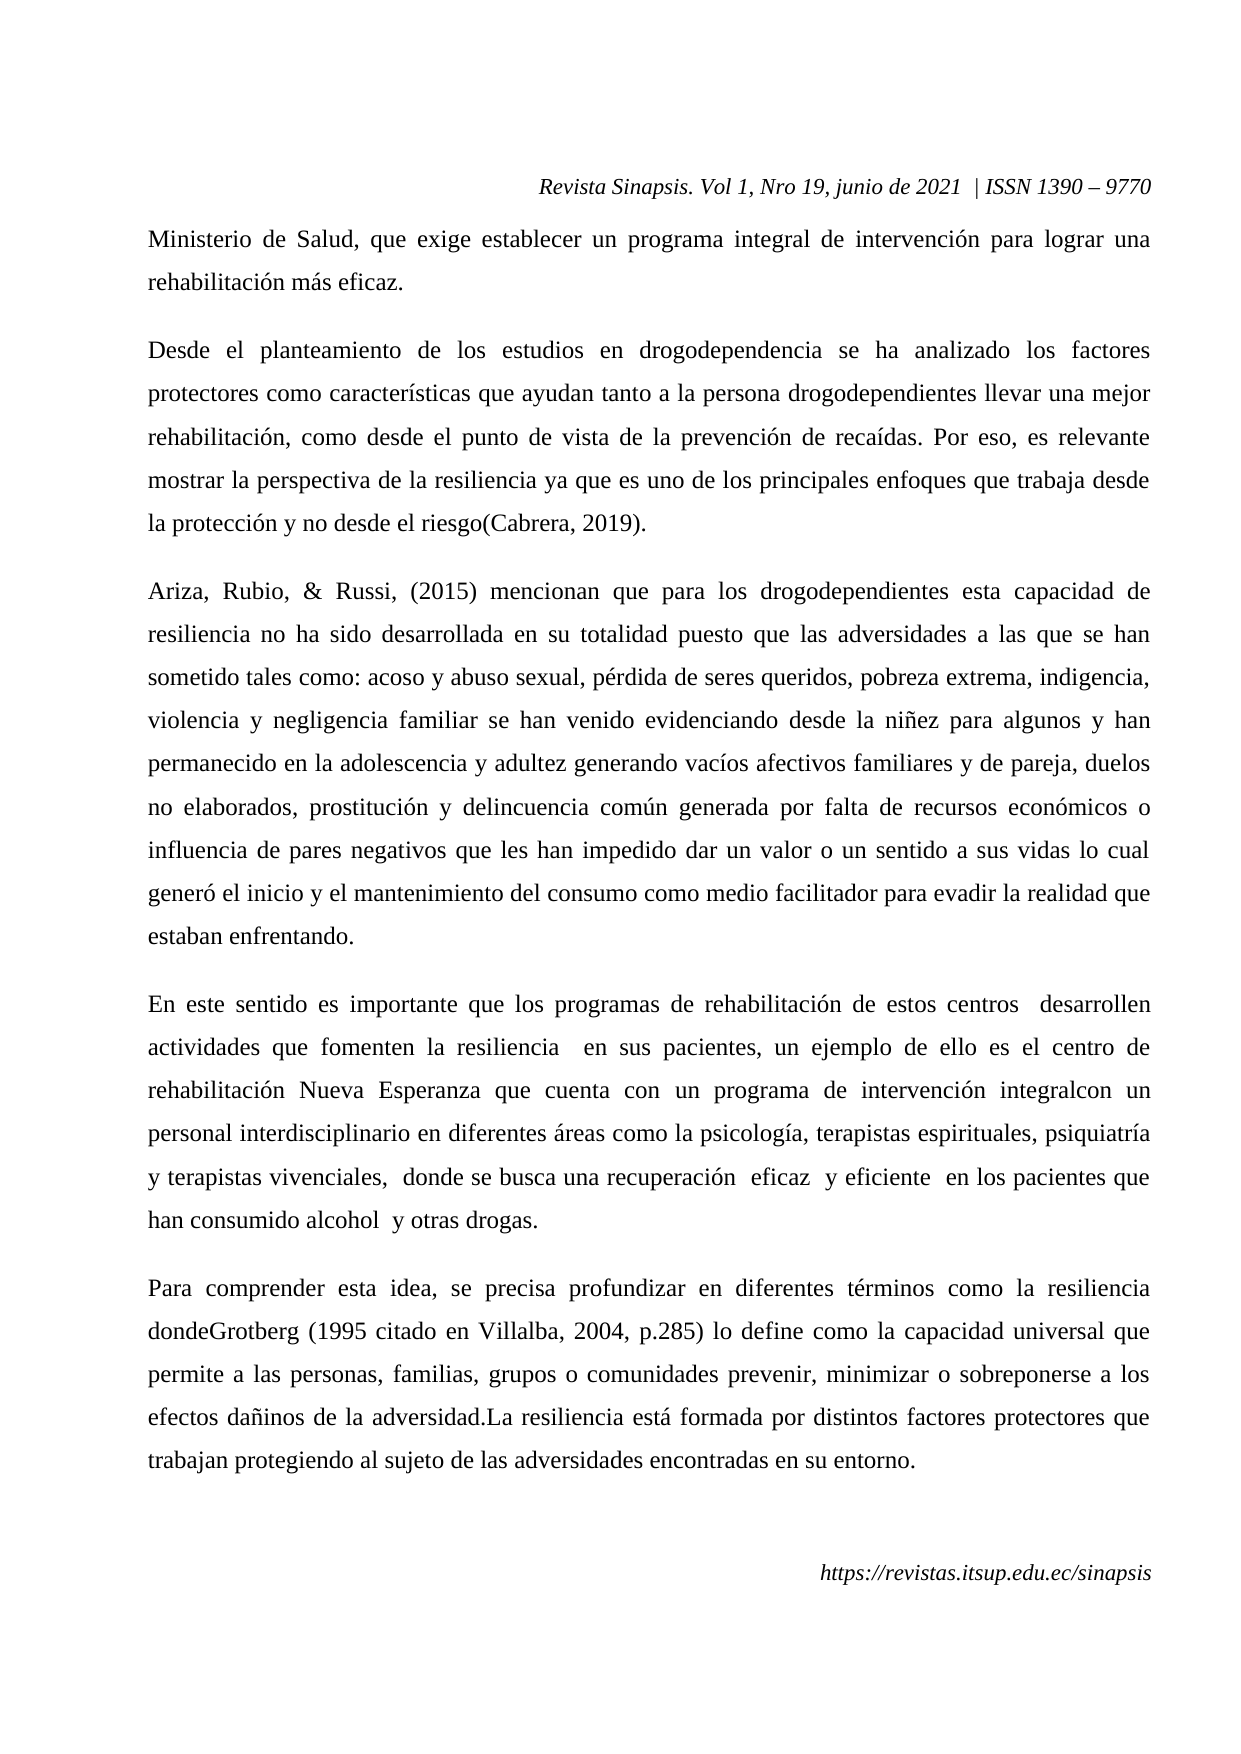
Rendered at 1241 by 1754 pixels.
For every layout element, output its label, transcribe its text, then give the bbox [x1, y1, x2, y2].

text Ariza, Rubio, & Russi, (2015) mencionan que para los drogodependientes esta capacidad de resiliencia no ha sido desarrollada en su totalidad puesto que las adversidades a las que se han sometido tales como: acoso y abuso sexual, pérdida de seres queridos, pobreza extrema, indigencia, violencia y negligencia familiar se han venido evidenciando desde la niñez para algunos y han permanecido en la adolescencia y adultez generando vacíos afectivos familiares y de pareja, duelos no elaborados, prostitución y delincuencia común generada por falta de recursos económicos o influencia de pares negativos que les han impedido dar un valor o un sentido a sus vidas lo cual generó el inicio y el mantenimiento del consumo como medio facilitador para evadir la realidad que estaban enfrentando. [148, 576, 1152, 950]
text Ministerio de Salud, que exige establecer un programa integral de intervención para lograr una rehabilitación más eficaz. [148, 224, 1152, 296]
text Para comprender esta idea, se precisa profundizar en diferentes términos como la resiliencia dondeGrotberg (1995 citado en Villalba, 2004, p.285) lo define como la capacidad universal que permite a las personas, familias, grupos o comunidades prevenir, minimizar o sobreponerse a los efectos dañinos de la adversidad.La resiliencia está formada por distintos factores protectores que trabajan protegiendo al sujeto de las adversidades encontradas en su entorno. [148, 1273, 1152, 1474]
text Desde el planteamiento de los estudios en drogodependencia se ha analizado los factores protectores como características que ayudan tanto a la persona drogodependientes llevar una mejor rehabilitación, como desde el punto de vista de la prevención de recaídas. Por eso, es relevante mostrar la perspectiva de la resiliencia ya que es uno de los principales enfoques que trabaja desde la protección y no desde el riesgo(Cabrera, 2019). [148, 335, 1152, 537]
text En este sentido es importante que los programas de rehabilitación de estos centros desarrollen actividades que fomenten la resiliencia en sus pacientes, un ejemplo de ello es el centro de rehabilitación Nueva Esperanza que cuenta con un programa de intervención integralcon un personal interdisciplinario en diferentes áreas como la psicología, terapistas espirituales, psiquiatría y terapistas vivenciales, donde se busca una recuperación eficaz y eficiente en los pacientes que han consumido alcohol y otras drogas. [148, 989, 1152, 1233]
